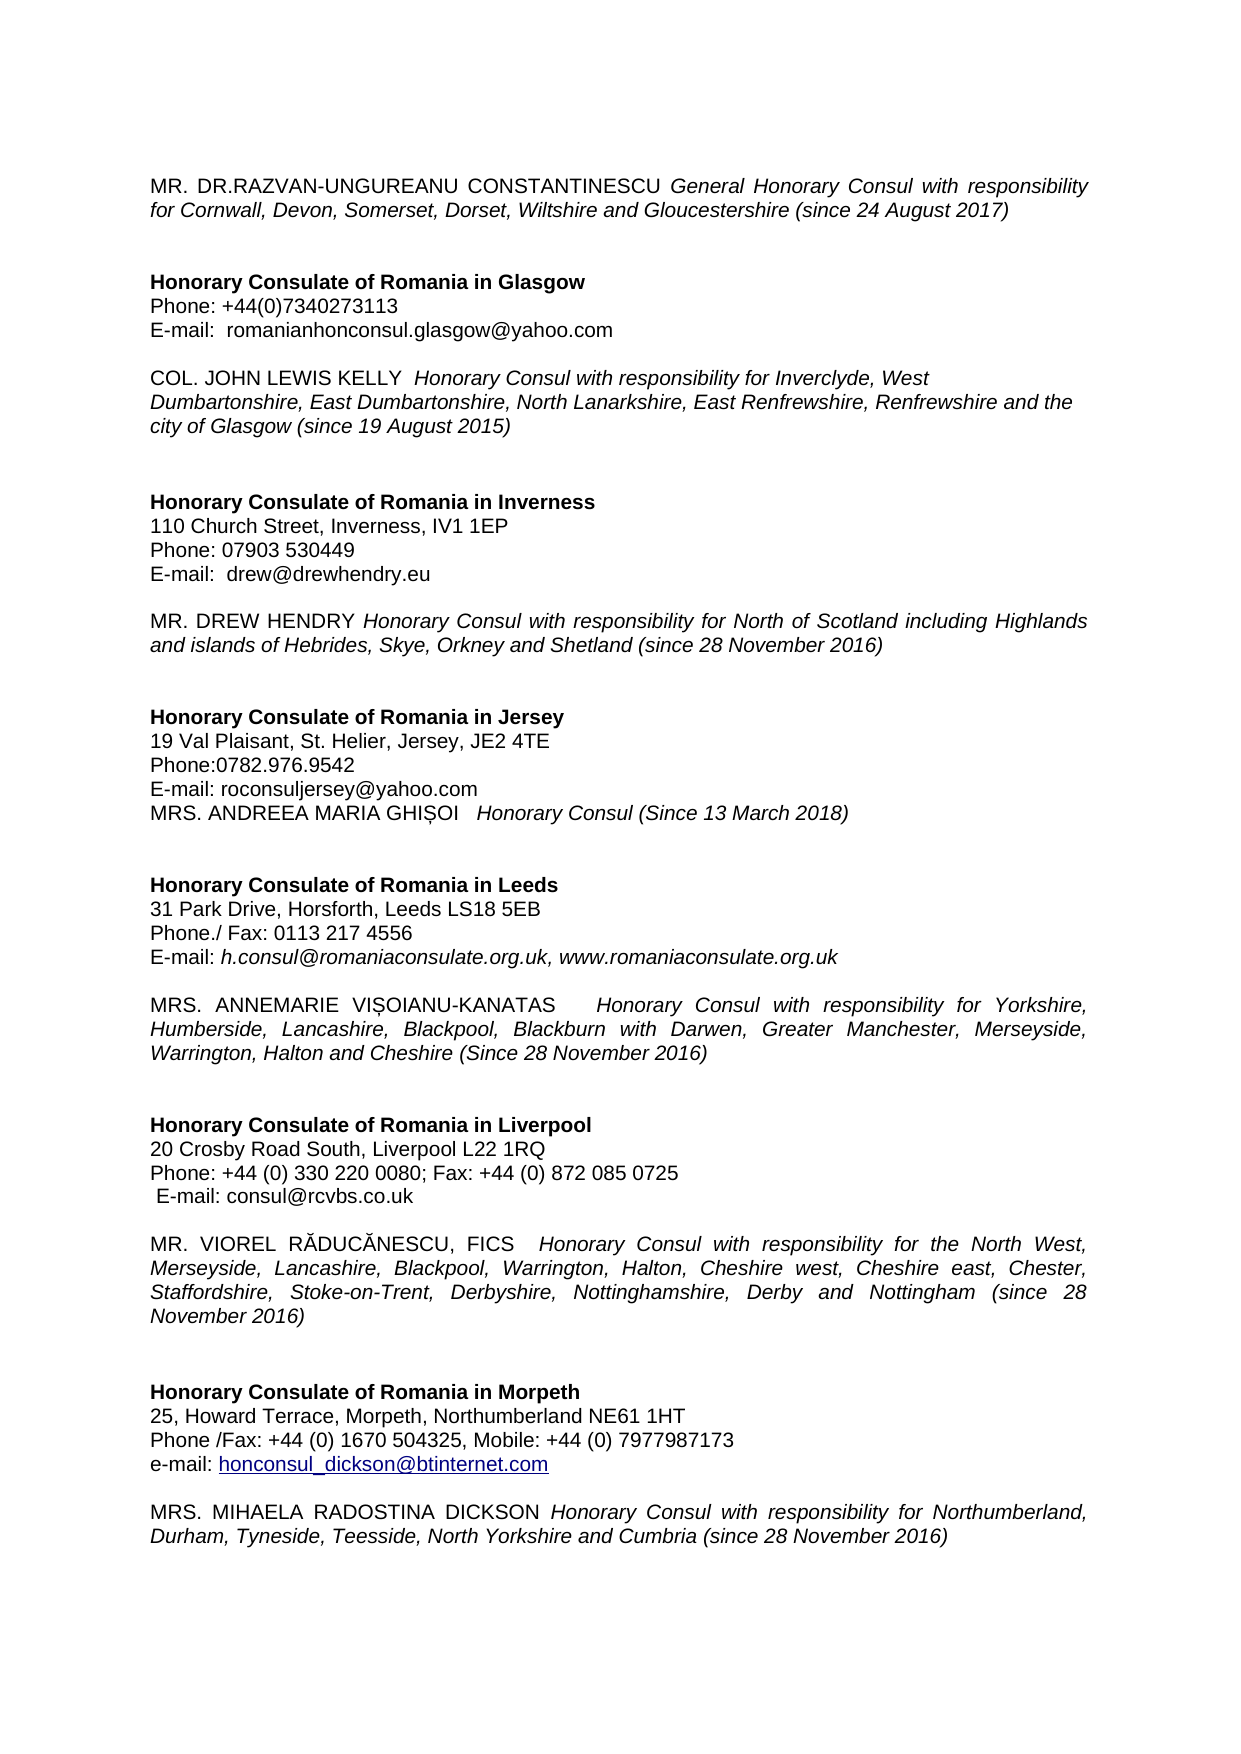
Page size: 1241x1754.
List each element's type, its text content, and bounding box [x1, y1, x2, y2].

text MR. VIOREL RĂDUCĂNESCU, FICS Honorary Consul with responsibility for the North West, Merseyside, Lancashire, Blackpool, Warrington, Halton, Cheshire west, Cheshire east, Chester, Staffordshire, Stoke-on-Trent, Derbyshire, Nottinghamshire, Derby and Nottingham (since 28 November 2016) [150, 1232, 1090, 1328]
text E-mail: drew@drewhendry.eu [150, 561, 1090, 585]
text 25, Howard Terrace, Morpeth, Northumberland NE61 1HT Phone /Fax: +44 (0) 1670 504325, Mobile: +44 (0) 7977987173 e-mail: honconsul_dickson@btinternet.com [150, 1404, 1090, 1476]
text E-mail: romanianhonconsul.glasgow@yahoo.com [150, 318, 1090, 342]
text COL. JOHN LEWIS KELLY Honorary Consul with responsibility for Inverclyde, West Dumbartonshire, East Dumbartonshire, North Lanarkshire, East Renfrewshire, Renfrewshire and the city of Glasgow (since 19 August 2015) [150, 366, 1090, 437]
text Phone:0782.976.9542 E-mail: roconsuljersey@yahoo.com [150, 753, 1090, 801]
text MR. DR.RAZVAN-UNGUREANU CONSTANTINESCU General Honorary Consul with responsibility for Cornwall, Devon, Somerset, Dorset, Wiltshire and Gloucestershire (since 24 August 2017) [150, 174, 1090, 222]
text Honorary Consulate of Romania in Liverpool [150, 1112, 1090, 1136]
text MR. DREW HENDRY Honorary Consul with responsibility for North of Scotland including Highlands and islands of Hebrides, Skye, Orkney and Shetland (since 28 November 2016) [150, 609, 1090, 657]
text 110 Church Street, Inverness, IV1 1EP [150, 513, 1090, 537]
text Honorary Consulate of Romania in Glasgow [150, 270, 1090, 294]
text Honorary Consulate of Romania in Inverness [150, 489, 1090, 513]
text E-mail: consul@rcvbs.co.uk [150, 1184, 1090, 1208]
text MRS. ANDREEA MARIA GHIȘOI Honorary Consul (Since 13 March 2018) [150, 801, 1090, 825]
text MRS. ANNEMARIE VIȘOIANU-KANATAS Honorary Consul with responsibility for Yorkshire, Humberside, Lancashire, Blackpool, Blackburn with Darwen, Greater Manchester, Merseyside, Warrington, Halton and Cheshire (Since 28 November 2016) [150, 993, 1090, 1064]
text Honorary Consulate of Romania in Jersey [150, 705, 1090, 729]
text Phone: +44 (0) 330 220 0080; Fax: +44 (0) 872 085 0725 [150, 1160, 1090, 1184]
text Honorary Consulate of Romania in Morpeth [150, 1380, 1090, 1404]
text Phone: +44(0)7340273113 [150, 294, 1090, 318]
text Phone: 07903 530449 [150, 537, 1090, 561]
text 31 Park Drive, Horsforth, Leeds LS18 5EB Phone./ Fax: 0113 217 4556 E-mail: h.consul@romaniaconsulate.org.uk, www.romaniaconsulate.org.uk [150, 897, 1090, 969]
text 19 Val Plaisant, St. Helier, Jersey, JE2 4TE [150, 729, 1090, 753]
text Honorary Consulate of Romania in Leeds [150, 873, 1090, 897]
text MRS. MIHAELA RADOSTINA DICKSON Honorary Consul with responsibility for Northumberland, Durham, Tyneside, Teesside, North Yorkshire and Cumbria (since 28 November 2016) [150, 1500, 1090, 1548]
text 20 Crosby Road South, Liverpool L22 1RQ [150, 1136, 1090, 1160]
